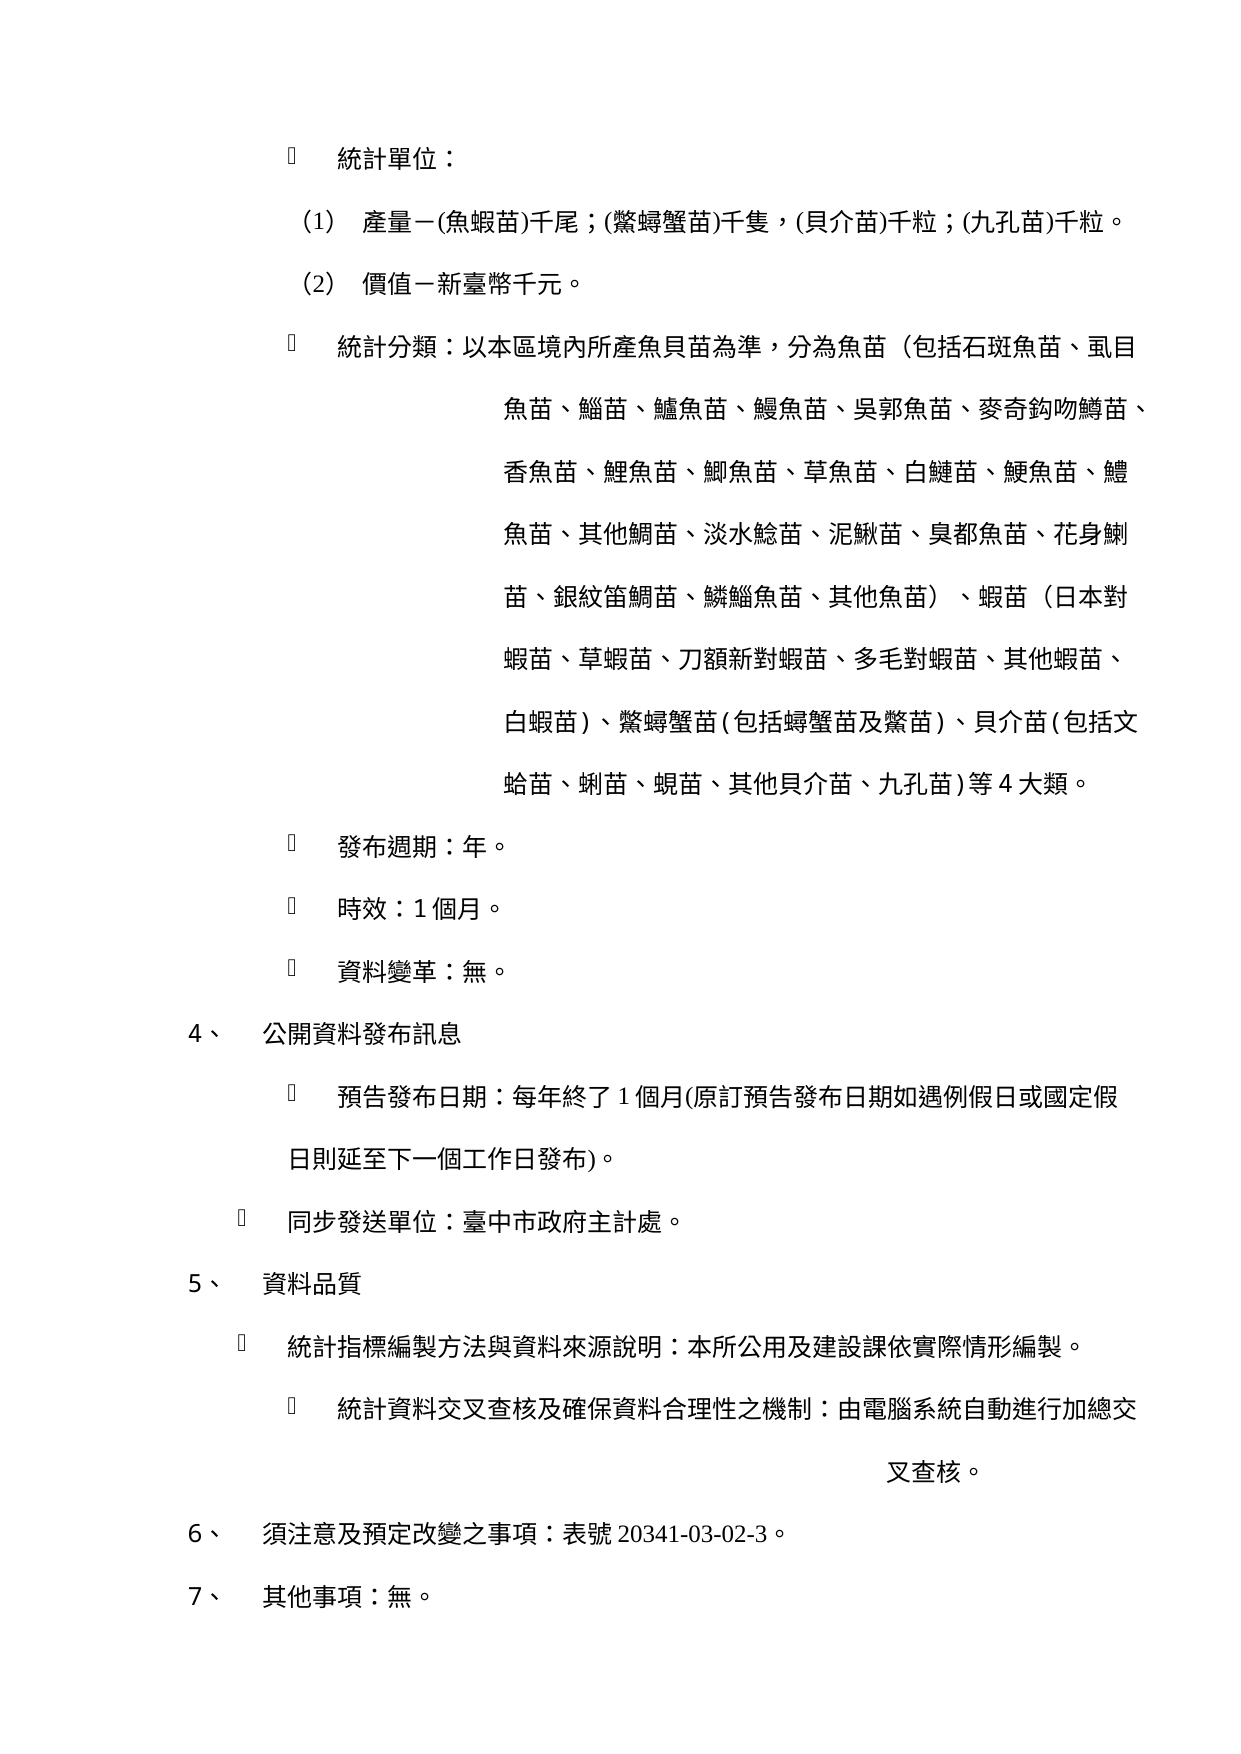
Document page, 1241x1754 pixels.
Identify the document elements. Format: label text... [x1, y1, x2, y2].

list 其他事項：無。 [187, 1554, 1152, 1616]
list 須注意及預定改變之事項：表號20341-03-02-3。 [187, 1491, 1152, 1554]
list 公開資料發布訊息 [187, 991, 1152, 1054]
list 產量－(魚蝦苗)千尾；(鱉蟳蟹苗)千隻，(貝介苗)千粒；(九孔苗)千粒。 [287, 179, 1152, 241]
list 預告發布日期：每年終了1個月(原訂預告發布日期如遇例假日或國定假 [287, 1054, 1152, 1116]
list 資料變革：無。 [287, 929, 1152, 991]
list 資料品質 [187, 1241, 1152, 1304]
list 同步發送單位：臺中市政府主計處。 [237, 1179, 1152, 1241]
list 統計分類：以本區境內所產魚貝苗為準，分為魚苗（包括石斑魚苗、虱目魚苗、鯔苗、鱸魚苗、鰻魚苗、吳郭魚苗、麥奇鈎吻鱒苗、香魚苗、鯉魚苗、鯽魚苗、草魚苗、白鰱苗、鯁魚苗、鱧魚苗、其他鯛苗、淡水鯰苗、泥鰍苗、臭都魚苗、花身鯻苗、銀紋笛鯛苗、鱗鯔魚苗、其他魚苗）、蝦苗（日本對蝦苗、草蝦苗、刀額新對蝦苗、多毛對蝦苗、其他蝦苗、白蝦苗)、鱉蟳蟹苗(包括蟳蟹苗及鱉苗)、貝介苗(包括文蛤苗、蜊苗、蜆苗、其他貝介苗、九孔苗)等4大類。 [287, 304, 1152, 804]
list 統計指標編製方法與資料來源說明：本所公用及建設課依實際情形編製。 [237, 1304, 1152, 1366]
list 時效：1個月。 [287, 866, 1152, 929]
text 日則延至下一個工作日發布)。 [237, 1116, 1152, 1179]
list 價值－新臺幣千元。 [287, 241, 1152, 304]
list 統計單位： [287, 116, 1152, 179]
list 統計資料交叉查核及確保資料合理性之機制：由電腦系統自動進行加總交叉查核。 [287, 1366, 1152, 1491]
list 發布週期：年。 [287, 804, 1152, 866]
